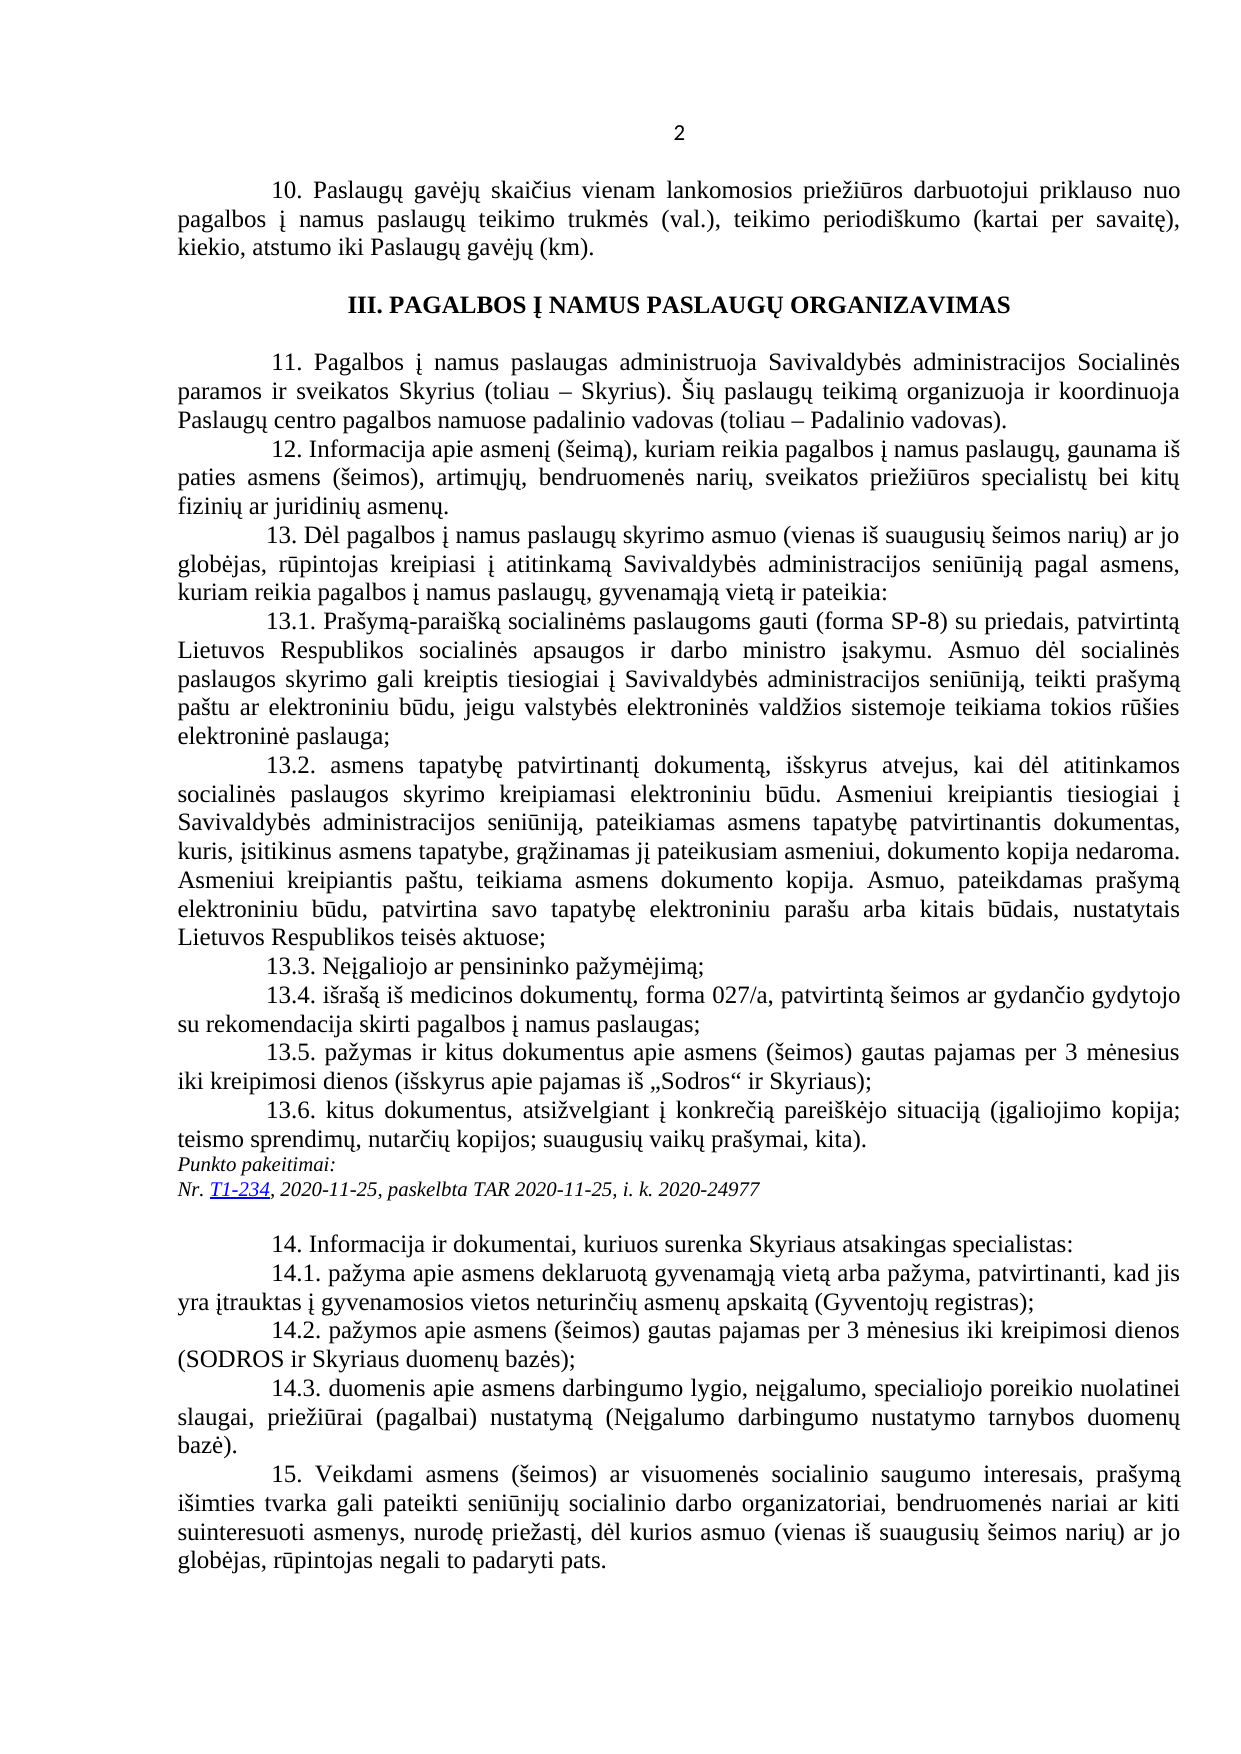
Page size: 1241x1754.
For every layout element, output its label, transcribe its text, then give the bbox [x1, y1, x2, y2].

text 13.2. asmens tapatybę patvirtinantį dokumentą, išskyrus atvejus, kai dėl atitinkamos socialinės paslaugos skyrimo kreipiamasi elektroniniu būdu. Asmeniui kreipiantis tiesiogiai į Savivaldybės administracijos seniūniją, pateikiamas asmens tapatybę patvirtinantis dokumentas, kuris, įsitikinus asmens tapatybe, grąžinamas jį pateikusiam asmeniui, dokumento kopija nedaroma. Asmeniui kreipiantis paštu, teikiama asmens dokumento kopija. Asmuo, pateikdamas prašymą elektroniniu būdu, patvirtina savo tapatybę elektroniniu parašu arba kitais būdais, nustatytais Lietuvos Respublikos teisės aktuose; [177, 750, 1181, 951]
text 14.2. pažymos apie asmens (šeimos) gautas pajamas per 3 mėnesius iki kreipimosi dienos (SODROS ir Skyriaus duomenų bazės); [177, 1316, 1181, 1373]
text 13.4. išrašą iš medicinos dokumentų, forma 027/a, patvirtintą šeimos ar gydančio gydytojo su rekomendacija skirti pagalbos į namus paslaugas; [177, 980, 1181, 1037]
text 11. Pagalbos į namus paslaugas administruoja Savivaldybės administracijos Socialinės paramos ir sveikatos Skyrius (toliau – Skyrius). Šių paslaugų teikimą organizuoja ir koordinuoja Paslaugų centro pagalbos namuose padalinio vadovas (toliau – Padalinio vadovas). [177, 347, 1181, 434]
text 15. Veikdami asmens (šeimos) ar visuomenės socialinio saugumo interesais, prašymą išimties tvarka gali pateikti seniūnijų socialinio darbo organizatoriai, bendruomenės nariai ar kiti suinteresuoti asmenys, nurodę priežastį, dėl kurios asmuo (vienas iš suaugusių šeimos narių) ar jo globėjas, rūpintojas negali to padaryti pats. [177, 1459, 1181, 1574]
text Nr. T1-234, 2020-11-25, paskelbta TAR 2020-11-25, i. k. 2020-24977 [177, 1176, 1181, 1201]
text 13.6. kitus dokumentus, atsižvelgiant į konkrečią pareiškėjo situaciją (įgaliojimo kopija; teismo sprendimų, nutarčių kopijos; suaugusių vaikų prašymai, kita). [177, 1095, 1181, 1152]
text III. PAGALBOS Į NAMUS PASLAUGŲ ORGANIZAVIMAS [177, 290, 1181, 319]
text 13.5. pažymas ir kitus dokumentus apie asmens (šeimos) gautas pajamas per 3 mėnesius iki kreipimosi dienos (išskyrus apie pajamas iš „Sodros“ ir Skyriaus); [177, 1037, 1181, 1095]
text 14.3. duomenis apie asmens darbingumo lygio, neįgalumo, specialiojo poreikio nuolatinei slaugai, priežiūrai (pagalbai) nustatymą (Neįgalumo darbingumo nustatymo tarnybos duomenų bazė). [177, 1373, 1181, 1459]
text 10. Paslaugų gavėjų skaičius vienam lankomosios priežiūros darbuotojui priklauso nuo pagalbos į namus paslaugų teikimo trukmės (val.), teikimo periodiškumo (kartai per savaitę), kiekio, atstumo iki Paslaugų gavėjų (km). [177, 175, 1181, 261]
text 14. Informacija ir dokumentai, kuriuos surenka Skyriaus atsakingas specialistas: [177, 1229, 1181, 1258]
text Punkto pakeitimai: [177, 1152, 1181, 1176]
text 12. Informacija apie asmenį (šeimą), kuriam reikia pagalbos į namus paslaugų, gaunama iš paties asmens (šeimos), artimųjų, bendruomenės narių, sveikatos priežiūros specialistų bei kitų fizinių ar juridinių asmenų. [177, 434, 1181, 520]
text 13. Dėl pagalbos į namus paslaugų skyrimo asmuo (vienas iš suaugusių šeimos narių) ar jo globėjas, rūpintojas kreipiasi į atitinkamą Savivaldybės administracijos seniūniją pagal asmens, kuriam reikia pagalbos į namus paslaugų, gyvenamąją vietą ir pateikia: [177, 520, 1181, 606]
text 13.3. Neįgaliojo ar pensininko pažymėjimą; [177, 951, 1181, 980]
text 13.1. Prašymą-paraišką socialinėms paslaugoms gauti (forma SP-8) su priedais, patvirtintą Lietuvos Respublikos socialinės apsaugos ir darbo ministro įsakymu. Asmuo dėl socialinės paslaugos skyrimo gali kreiptis tiesiogiai į Savivaldybės administracijos seniūniją, teikti prašymą paštu ar elektroniniu būdu, jeigu valstybės elektroninės valdžios sistemoje teikiama tokios rūšies elektroninė paslauga; [177, 606, 1181, 750]
text 14.1. pažyma apie asmens deklaruotą gyvenamąją vietą arba pažyma, patvirtinanti, kad jis yra įtrauktas į gyvenamosios vietos neturinčių asmenų apskaitą (Gyventojų registras); [177, 1258, 1181, 1316]
